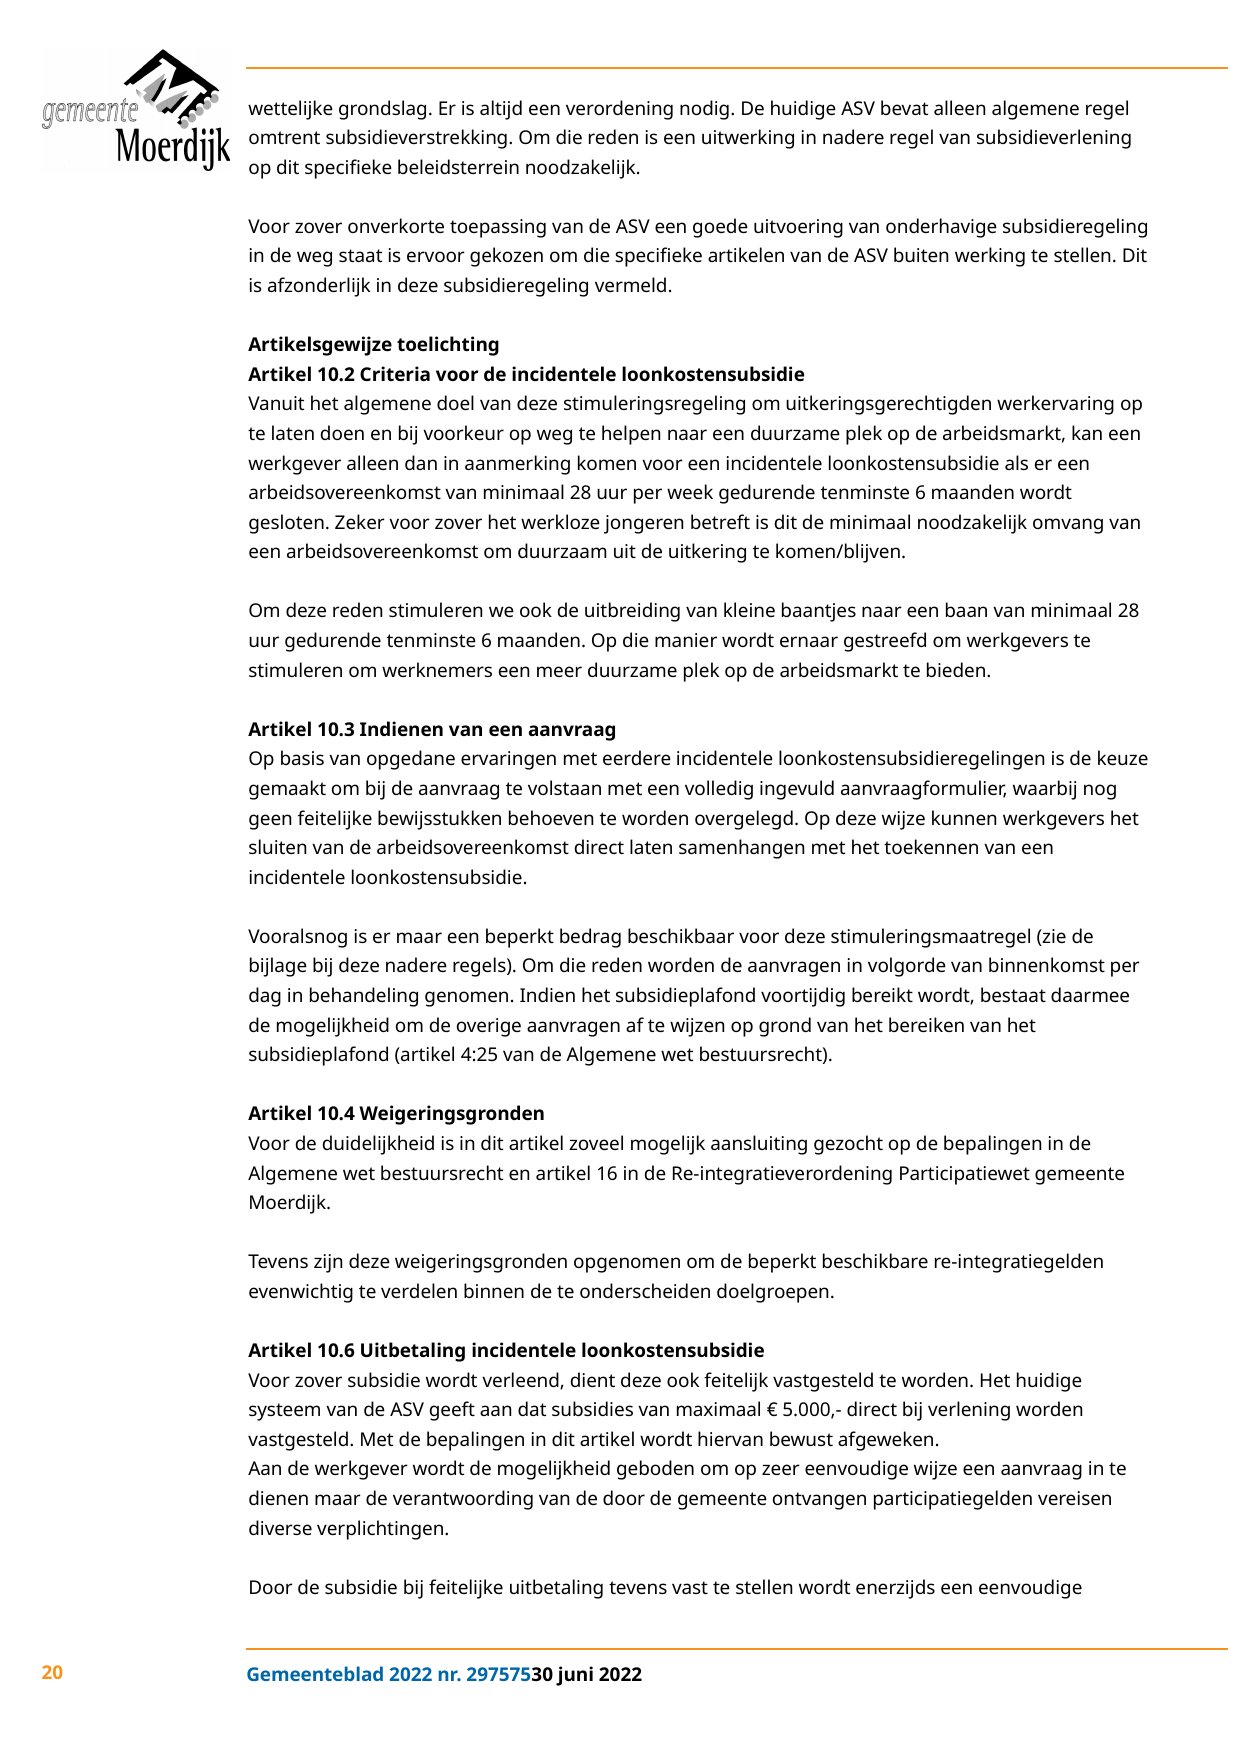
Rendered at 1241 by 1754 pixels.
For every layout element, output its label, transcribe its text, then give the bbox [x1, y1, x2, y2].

text Voor de duidelijkheid is in dit artikel zoveel mogelijk aansluiting gezocht op de bepalingen in de Algemene wet bestuursrecht en artikel 16 in de Re-integratieverordening Participatiewet gemeente Moerdijk. [248, 1130, 1152, 1215]
text Artikelsgewijze toelichting [248, 331, 1152, 357]
text Artikel 10.4 Weigeringsgronden [248, 1101, 1152, 1126]
text Voor zover subsidie wordt verleend, dient deze ook feitelijk vastgesteld te worden. Het huidige systeem van de ASV geeft aan dat subsidies van maximaal € 5.000,- direct bij verlening worden vastgesteld. Met de bepalingen in dit artikel wordt hiervan bewust afgeweken. [248, 1367, 1152, 1452]
text Om deze reden stimuleren we ook de uitbreiding van kleine baantjes naar een baan van minimaal 28 uur gedurende tenminste 6 maanden. Op die manier wordt ernaar gestreefd om werkgevers te stimuleren om werknemers een meer duurzame plek op de arbeidsmarkt te bieden. [248, 598, 1152, 683]
text Artikel 10.3 Indienen van een aanvraag [248, 716, 1152, 742]
text Vanuit het algemene doel van deze stimuleringsregeling om uitkeringsgerechtigden werkervaring op te laten doen en bij voorkeur op weg te helpen naar een duurzame plek op de arbeidsmarkt, kan een werkgever alleen dan in aanmerking komen voor een incidentele loonkostensubsidie als er een arbeidsovereenkomst van minimaal 28 uur per week gedurende tenminste 6 maanden wordt gesloten. Zeker voor zover het werkloze jongeren betreft is dit de minimaal noodzakelijk omvang van een arbeidsovereenkomst om duurzaam uit de uitkering te komen/blijven. [248, 391, 1152, 564]
text Tevens zijn deze weigeringsgronden opgenomen om de beperkt beschikbare re-integratiegelden evenwichtig te verdelen binnen de te onderscheiden doelgroepen. [248, 1248, 1152, 1304]
text Aan de werkgever wordt de mogelijkheid geboden om op zeer eenvoudige wijze een aanvraag in te dienen maar de verantwoording van de door de gemeente ontvangen participatiegelden vereisen diverse verplichtingen. [248, 1456, 1152, 1541]
text Op basis van opgedane ervaringen met eerdere incidentele loonkostensubsidieregelingen is de keuze gemaakt om bij de aanvraag te volstaan met een volledig ingevuld aanvraagformulier, waarbij nog geen feitelijke bewijsstukken behoeven te worden overgelegd. Op deze wijze kunnen werkgevers het sluiten van de arbeidsovereenkomst direct laten samenhangen met het toekennen van een incidentele loonkostensubsidie. [248, 746, 1152, 890]
text Vooralsnog is er maar een beperkt bedrag beschikbaar voor deze stimuleringsmaatregel (zie de bijlage bij deze nadere regels). Om die reden worden de aanvragen in volgorde van binnenkomst per dag in behandeling genomen. Indien het subsidieplafond voortijdig bereikt wordt, bestaat daarmee de mogelijkheid om de overige aanvragen af te wijzen op grond van het bereiken van het subsidieplafond (artikel 4:25 van de Algemene wet bestuursrecht). [248, 923, 1152, 1067]
text wettelijke grondslag. Er is altijd een verordening nodig. De huidige ASV bevat alleen algemene regel omtrent subsidieverstrekking. Om die reden is een uitwerking in nadere regel van subsidieverlening op dit specifieke beleidsterrein noodzakelijk. [248, 95, 1152, 180]
text Door de subsidie bij feitelijke uitbetaling tevens vast te stellen wordt enerzijds een eenvoudige [248, 1574, 1152, 1600]
text Artikel 10.6 Uitbetaling incidentele loonkostensubsidie [248, 1337, 1152, 1363]
text Voor zover onverkorte toepassing van de ASV een goede uitvoering van onderhavige subsidieregeling in de weg staat is ervoor gekozen om die specifieke artikelen van de ASV buiten werking te stellen. Dit is afzonderlijk in deze subsidieregeling vermeld. [248, 213, 1152, 298]
picture [41, 47, 231, 172]
text Artikel 10.2 Criteria voor de incidentele loonkostensubsidie [248, 361, 1152, 387]
